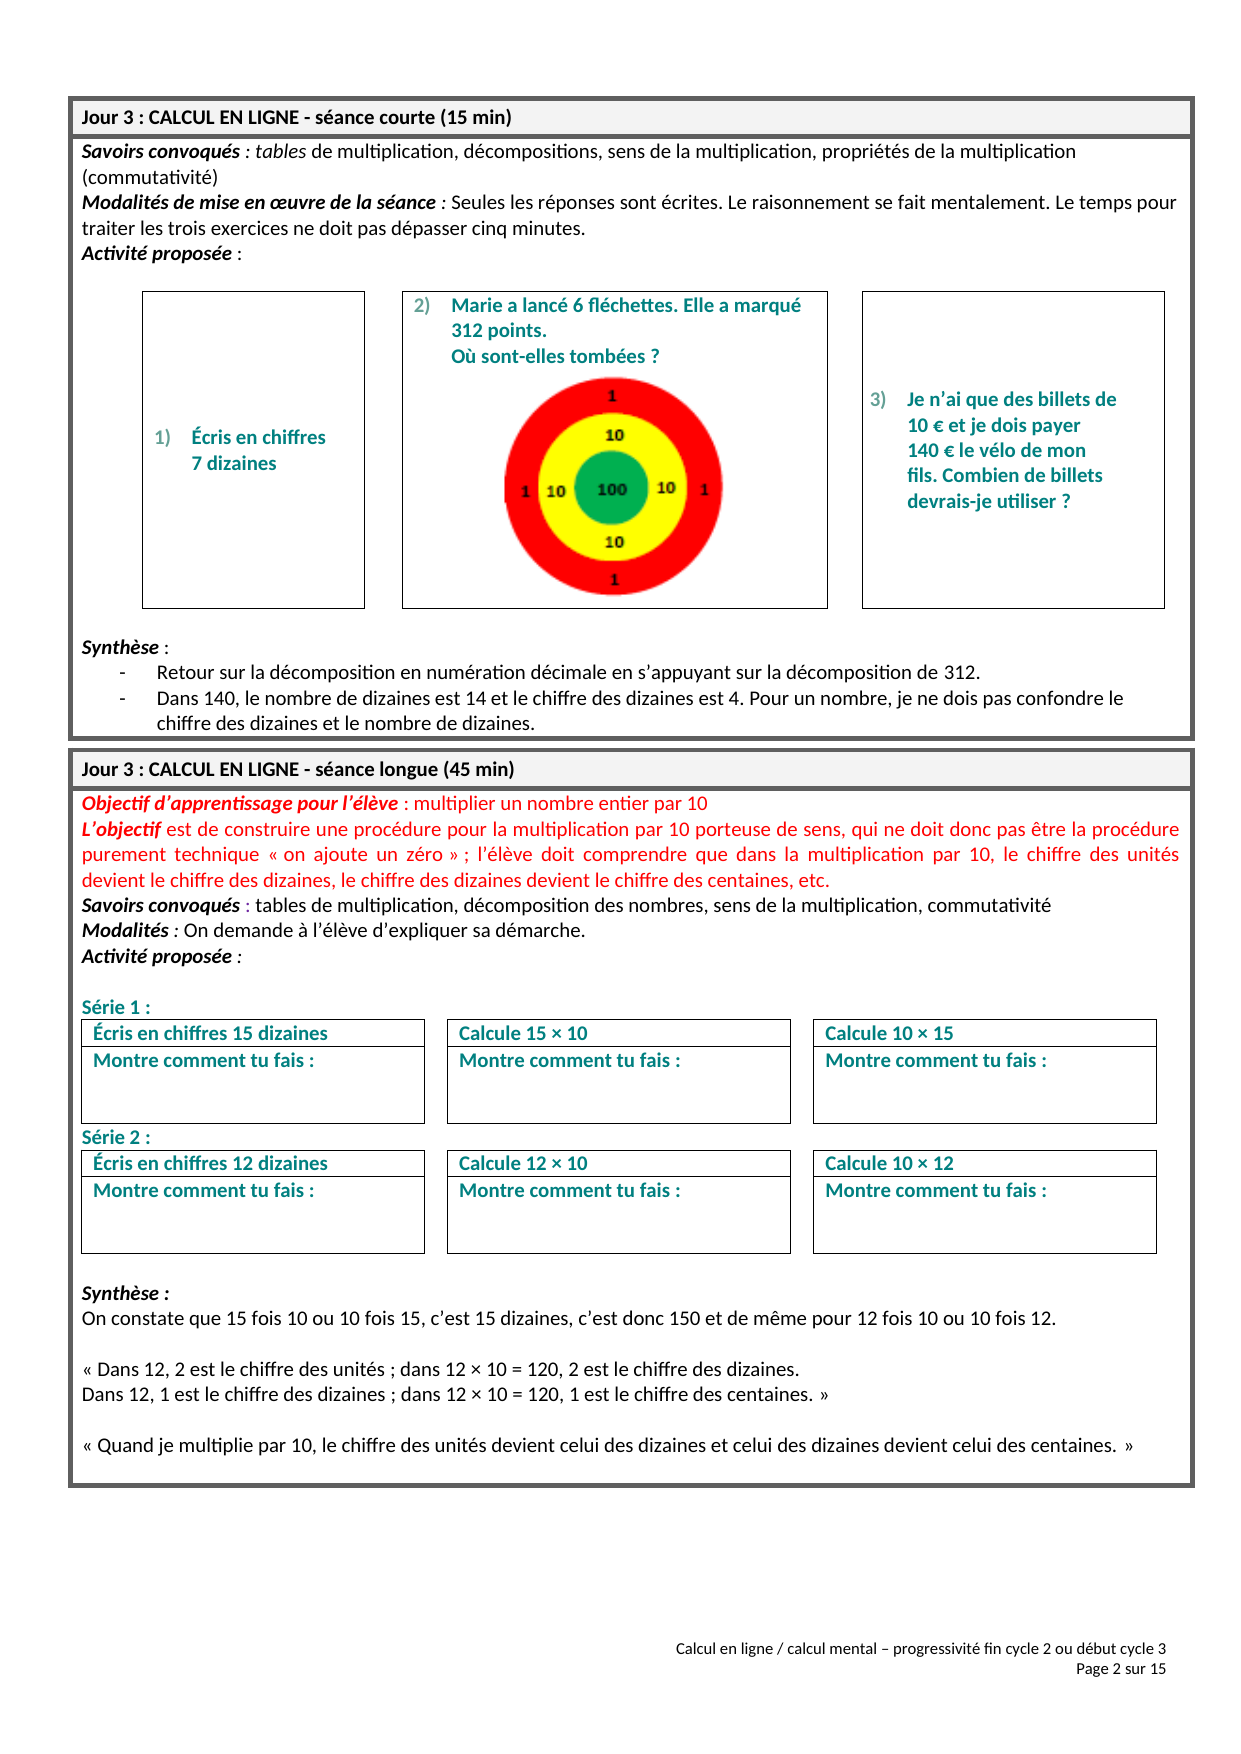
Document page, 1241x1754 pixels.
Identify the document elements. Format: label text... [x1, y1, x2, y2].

table_header [791, 1150, 813, 1176]
table_header Calcule 10 × 15 [814, 1020, 1156, 1046]
table_cell [791, 1176, 813, 1253]
table_header Jour 3 : Calcul en ligne - séance courte (15 min) [73, 101, 1190, 134]
table_header [791, 1019, 813, 1046]
table_cell [425, 1176, 447, 1253]
table_cell Montre comment tu fais : [82, 1177, 424, 1253]
table_header [365, 291, 402, 608]
table_header Calcule 12 × 10 [448, 1151, 790, 1176]
table_cell Montre comment tu fais : [448, 1047, 790, 1123]
table_header Écris en chiffres 7 dizaines [143, 292, 364, 608]
table_cell Montre comment tu fais : [814, 1047, 1156, 1123]
table_cell Montre comment tu fais : [448, 1177, 790, 1253]
table_header Calcule 10 × 12 [814, 1151, 1156, 1176]
table_cell [791, 1046, 813, 1123]
table_cell [425, 1046, 447, 1123]
table_cell Objectif d’apprentissage pour l’élève : multiplier un nombre entier par 10 L’objectif est de construire une procédure pour la multiplication par 10 porteuse de sens, qui ne doit donc pas être la procédure purement technique « on ajoute un zéro » ; l’élève doit comprendre que dans la multiplication par 10, le chiffre des unités devient le chiffre des dizaines, le chiffre des dizaines devient le chiffre des centaines, etc. Savoirs convoqués : tables de multiplication, décomposition des nombres, sens de la multiplication, commutativité Modalités : On demande à l’élève d’expliquer sa démarche. Activité proposée : Série 1 : Série 2 : Synthèse : On constate que 15 fois 10 ou 10 fois 15, c’est 15 dizaines, c’est donc 150 et de même pour 12 fois 10 ou 10 fois 12. « Dans 12, 2 est le chiffre des unités ; dans 12 × 10 = 120, 2 est le chiffre des dizaines. Dans 12, 1 est le chiffre des dizaines ; dans 12 × 10 = 120, 1 est le chiffre des centaines. » « Quand je multiplie par 10, le chiffre des unités devient celui des dizaines et celui des dizaines devient celui des centaines. » [73, 791, 1190, 1483]
table_header [828, 291, 862, 608]
table_header Marie a lancé 6 fléchettes. Elle a marqué 312 points. Où sont-elles tombées ? [403, 292, 827, 608]
table_cell Montre comment tu fais : [814, 1177, 1156, 1253]
table_header Calcule 15 × 10 [448, 1020, 790, 1046]
table_cell Montre comment tu fais : [82, 1047, 424, 1123]
table_header Jour 3 : Calcul en ligne - séance longue (45 min) [73, 752, 1190, 786]
table_header [425, 1019, 447, 1046]
table_header Écris en chiffres 15 dizaines [82, 1020, 424, 1046]
table_header Écris en chiffres 12 dizaines [82, 1151, 424, 1176]
table_header [425, 1150, 447, 1176]
table_header Je n’ai que des billets de 10 € et je dois payer 140 € le vélo de mon fils. Combien de billets devrais-je utiliser ? [863, 292, 1164, 608]
table_cell Savoirs convoqués : tables de multiplication, décompositions, sens de la multiplication, propriétés de la multiplication (commutativité) Modalités de mise en œuvre de la séance : Seules les réponses sont écrites. Le raisonnement se fait mentalement. Le temps pour traiter les trois exercices ne doit pas dépasser cinq minutes. Activité proposée : Synthèse : Retour sur la décomposition en numération décimale en s’appuyant sur la décomposition de 312. Dans 140, le nombre de dizaines est 14 et le chiffre des dizaines est 4. Pour un nombre, je ne dois pas confondre le chiffre des dizaines et le nombre de dizaines. [73, 139, 1190, 736]
